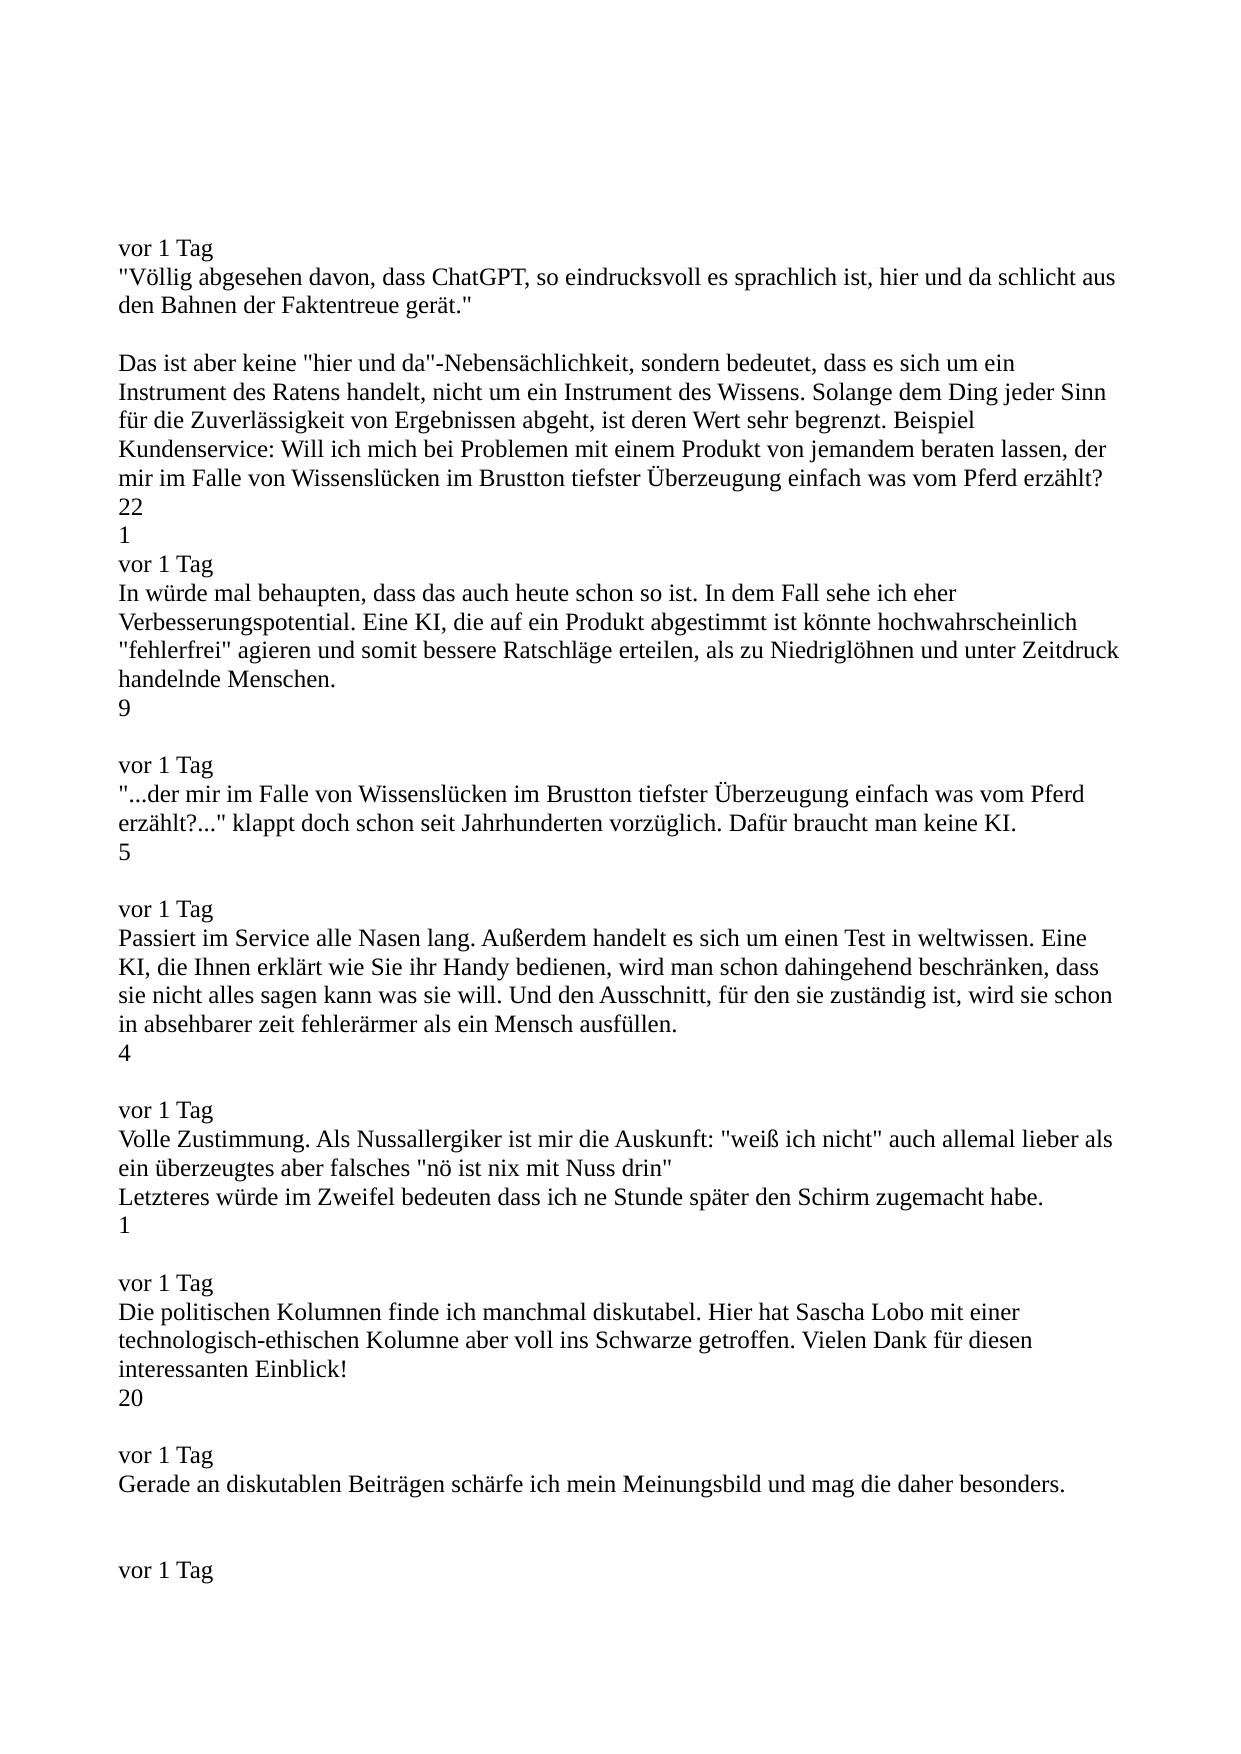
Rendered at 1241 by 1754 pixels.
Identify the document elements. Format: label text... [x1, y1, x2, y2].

text Das ist aber keine "hier und da"-Nebensächlichkeit, sondern bedeutet, dass es sich um ein Instrument des Ratens handelt, nicht um ein Instrument des Wissens. Solange dem Ding jeder Sinn für die Zuverlässigkeit von Ergebnissen abgeht, ist deren Wert sehr begrenzt. Beispiel Kundenservice: Will ich mich bei Problemen mit einem Produkt von jemandem beraten lassen, der mir im Falle von Wissenslücken im Brustton tiefster Überzeugung einfach was vom Pferd erzählt? [118, 348, 1122, 492]
text vor 1 Tag [118, 233, 1122, 262]
text vor 1 Tag [118, 1556, 1122, 1584]
text "...der mir im Falle von Wissenslücken im Brustton tiefster Überzeugung einfach was vom Pferd erzählt?..." klappt doch schon seit Jahrhunderten vorzüglich. Dafür braucht man keine KI. [118, 779, 1122, 837]
text "Völlig abgesehen davon, dass ChatGPT, so eindrucksvoll es sprachlich ist, hier und da schlicht aus den Bahnen der Faktentreue gerät." [118, 262, 1122, 319]
text Volle Zustimmung. Als Nussallergiker ist mir die Auskunft: "weiß ich nicht" auch allemal lieber als ein überzeugtes aber falsches "nö ist nix mit Nuss drin" [118, 1124, 1122, 1182]
text Letzteres würde im Zweifel bedeuten dass ich ne Stunde später den Schirm zugemacht habe. [118, 1182, 1122, 1211]
text 20 [118, 1383, 1122, 1412]
text vor 1 Tag [118, 751, 1122, 779]
text 4 [118, 1038, 1122, 1067]
text vor 1 Tag [118, 894, 1122, 923]
text vor 1 Tag [118, 1441, 1122, 1469]
text Die politischen Kolumnen finde ich manchmal diskutabel. Hier hat Sascha Lobo mit einer technologisch-ethischen Kolumne aber voll ins Schwarze getroffen. Vielen Dank für diesen interessanten Einblick! [118, 1297, 1122, 1383]
text 1 [118, 521, 1122, 549]
text 5 [118, 837, 1122, 866]
text vor 1 Tag [118, 549, 1122, 578]
text Passiert im Service alle Nasen lang. Außerdem handelt es sich um einen Test in weltwissen. Eine KI, die Ihnen erklärt wie Sie ihr Handy bedienen, wird man schon dahingehend beschränken, dass sie nicht alles sagen kann was sie will. Und den Ausschnitt, für den sie zuständig ist, wird sie schon in absehbarer zeit fehlerärmer als ein Mensch ausfüllen. [118, 923, 1122, 1038]
text vor 1 Tag [118, 1096, 1122, 1124]
text 1 [118, 1211, 1122, 1239]
text vor 1 Tag [118, 1268, 1122, 1297]
text Gerade an diskutablen Beiträgen schärfe ich mein Meinungsbild und mag die daher besonders. [118, 1469, 1122, 1498]
text 22 [118, 492, 1122, 521]
text In würde mal behaupten, dass das auch heute schon so ist. In dem Fall sehe ich eher Verbesserungspotential. Eine KI, die auf ein Produkt abgestimmt ist könnte hochwahrscheinlich "fehlerfrei" agieren und somit bessere Ratschläge erteilen, als zu Niedriglöhnen und unter Zeitdruck handelnde Menschen. [118, 578, 1122, 693]
text 9 [118, 693, 1122, 722]
